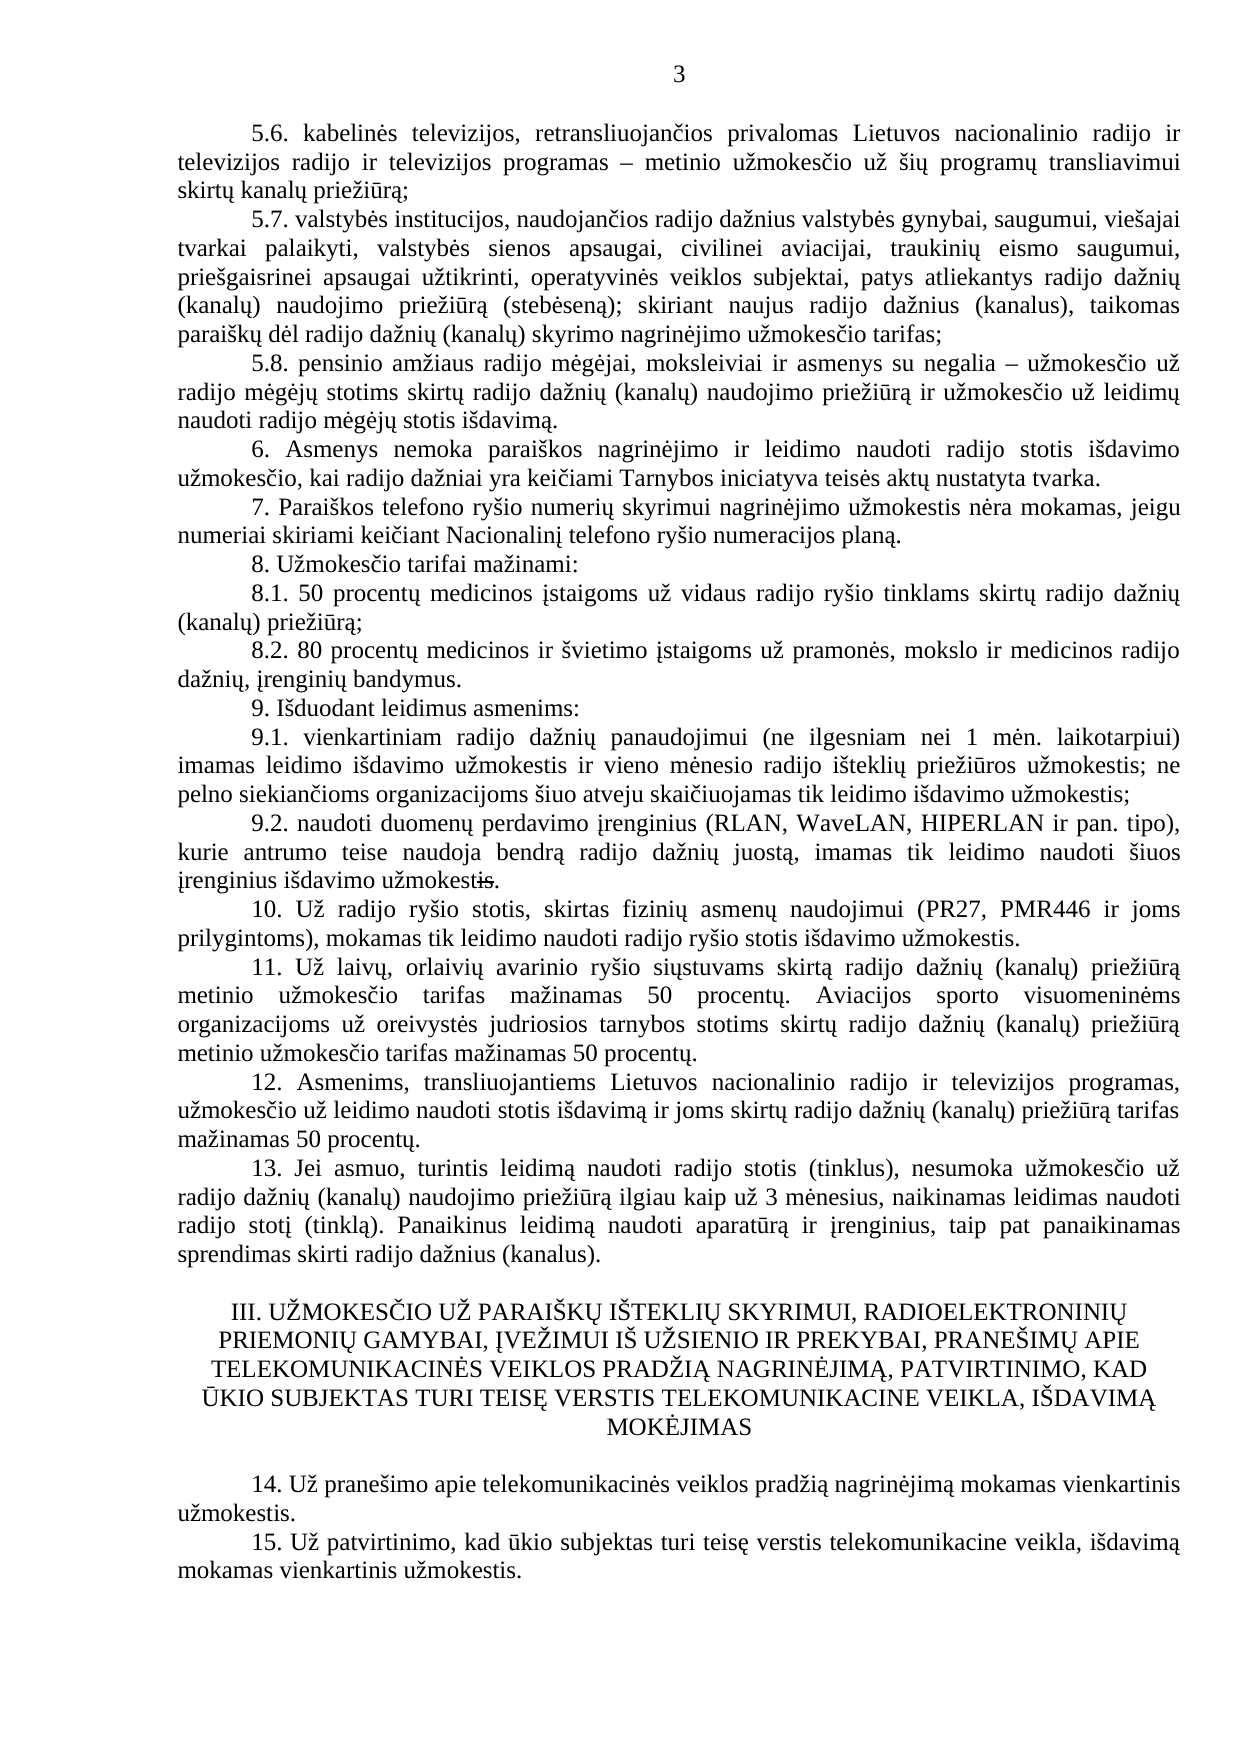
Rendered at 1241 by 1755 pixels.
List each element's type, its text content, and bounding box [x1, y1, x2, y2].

text 5.8. pensinio amžiaus radijo mėgėjai, moksleiviai ir asmenys su negalia – užmokesčio už radijo mėgėjų stotims skirtų radijo dažnių (kanalų) naudojimo priežiūrą ir užmokesčio už leidimų naudoti radijo mėgėjų stotis išdavimą. [177, 348, 1181, 434]
text 8.1. 50 procentų medicinos įstaigoms už vidaus radijo ryšio tinklams skirtų radijo dažnių (kanalų) priežiūrą; [177, 578, 1181, 636]
text 9.1. vienkartiniam radijo dažnių panaudojimui (ne ilgesniam nei 1 mėn. laikotarpiui) imamas leidimo išdavimo užmokestis ir vieno mėnesio radijo išteklių priežiūros užmokestis; ne pelno siekiančioms organizacijoms šiuo atveju skaičiuojamas tik leidimo išdavimo užmokestis; [177, 722, 1181, 808]
text 10. Už radijo ryšio stotis, skirtas fizinių asmenų naudojimui (PR27, PMR446 ir joms prilygintoms), mokamas tik leidimo naudoti radijo ryšio stotis išdavimo užmokestis. [177, 894, 1181, 952]
text 11. Už laivų, orlaivių avarinio ryšio siųstuvams skirtą radijo dažnių (kanalų) priežiūrą metinio užmokesčio tarifas mažinamas 50 procentų. Aviacijos sporto visuomeninėms organizacijoms už oreivystės judriosios tarnybos stotims skirtų radijo dažnių (kanalų) priežiūrą metinio užmokesčio tarifas mažinamas 50 procentų. [177, 952, 1181, 1067]
text Iii. UŽMOKESČIO UŽ Paraiškų išteklių skyrimui, radioelektroninių priemonių gamybai, įvežimui iš užsienio ir prekybai, PRANEŠIMŲ APIE TELEKOMUNIKACINĖS VEIKLOS PRADŽIĄ NAGRINĖJIMĄ, PATVIRTINIMO, KAD ŪKIO SUBJEKTAS TURI TEISĘ VERSTIS TELEKOMUNIKACINE VEIKLA, IŠDAVIMĄ MOKĖJIMAS [177, 1297, 1181, 1441]
text 14. Už pranešimo apie telekomunikacinės veiklos pradžią nagrinėjimą mokamas vienkartinis užmokestis. [177, 1469, 1181, 1527]
text 5.6. kabelinės televizijos, retransliuojančios privalomas Lietuvos nacionalinio radijo ir televizijos radijo ir televizijos programas – metinio užmokesčio už šių programų transliavimui skirtų kanalų priežiūrą; [177, 118, 1181, 204]
text 8.2. 80 procentų medicinos ir švietimo įstaigoms už pramonės, mokslo ir medicinos radijo dažnių, įrenginių bandymus. [177, 636, 1181, 693]
text 13. Jei asmuo, turintis leidimą naudoti radijo stotis (tinklus), nesumoka užmokesčio už radijo dažnių (kanalų) naudojimo priežiūrą ilgiau kaip už 3 mėnesius, naikinamas leidimas naudoti radijo stotį (tinklą). Panaikinus leidimą naudoti aparatūrą ir įrenginius, taip pat panaikinamas sprendimas skirti radijo dažnius (kanalus). [177, 1153, 1181, 1268]
text 12. Asmenims, transliuojantiems Lietuvos nacionalinio radijo ir televizijos programas, užmokesčio už leidimo naudoti stotis išdavimą ir joms skirtų radijo dažnių (kanalų) priežiūrą tarifas mažinamas 50 procentų. [177, 1067, 1181, 1153]
text 5.7. valstybės institucijos, naudojančios radijo dažnius valstybės gynybai, saugumui, viešajai tvarkai palaikyti, valstybės sienos apsaugai, civilinei aviacijai, traukinių eismo saugumui, priešgaisrinei apsaugai užtikrinti, operatyvinės veiklos subjektai, patys atliekantys radijo dažnių (kanalų) naudojimo priežiūrą (stebėseną); skiriant naujus radijo dažnius (kanalus), taikomas paraiškų dėl radijo dažnių (kanalų) skyrimo nagrinėjimo užmokesčio tarifas; [177, 204, 1181, 348]
text 9. Išduodant leidimus asmenims: [177, 693, 1181, 722]
text 15. Už patvirtinimo, kad ūkio subjektas turi teisę verstis telekomunikacine veikla, išdavimą mokamas vienkartinis užmokestis. [177, 1527, 1181, 1584]
text 9.2. naudoti duomenų perdavimo įrenginius (RLAN, WaveLAN, HIPERLAN ir pan. tipo), kurie antrumo teise naudoja bendrą radijo dažnių juostą, imamas tik leidimo naudoti šiuos įrenginius išdavimo užmokestis. [177, 808, 1181, 894]
text 6. Asmenys nemoka paraiškos nagrinėjimo ir leidimo naudoti radijo stotis išdavimo užmokesčio, kai radijo dažniai yra keičiami Tarnybos iniciatyva teisės aktų nustatyta tvarka. [177, 434, 1181, 492]
text 7. Paraiškos telefono ryšio numerių skyrimui nagrinėjimo užmokestis nėra mokamas, jeigu numeriai skiriami keičiant Nacionalinį telefono ryšio numeracijos planą. [177, 492, 1181, 549]
text 8. Užmokesčio tarifai mažinami: [177, 549, 1181, 578]
